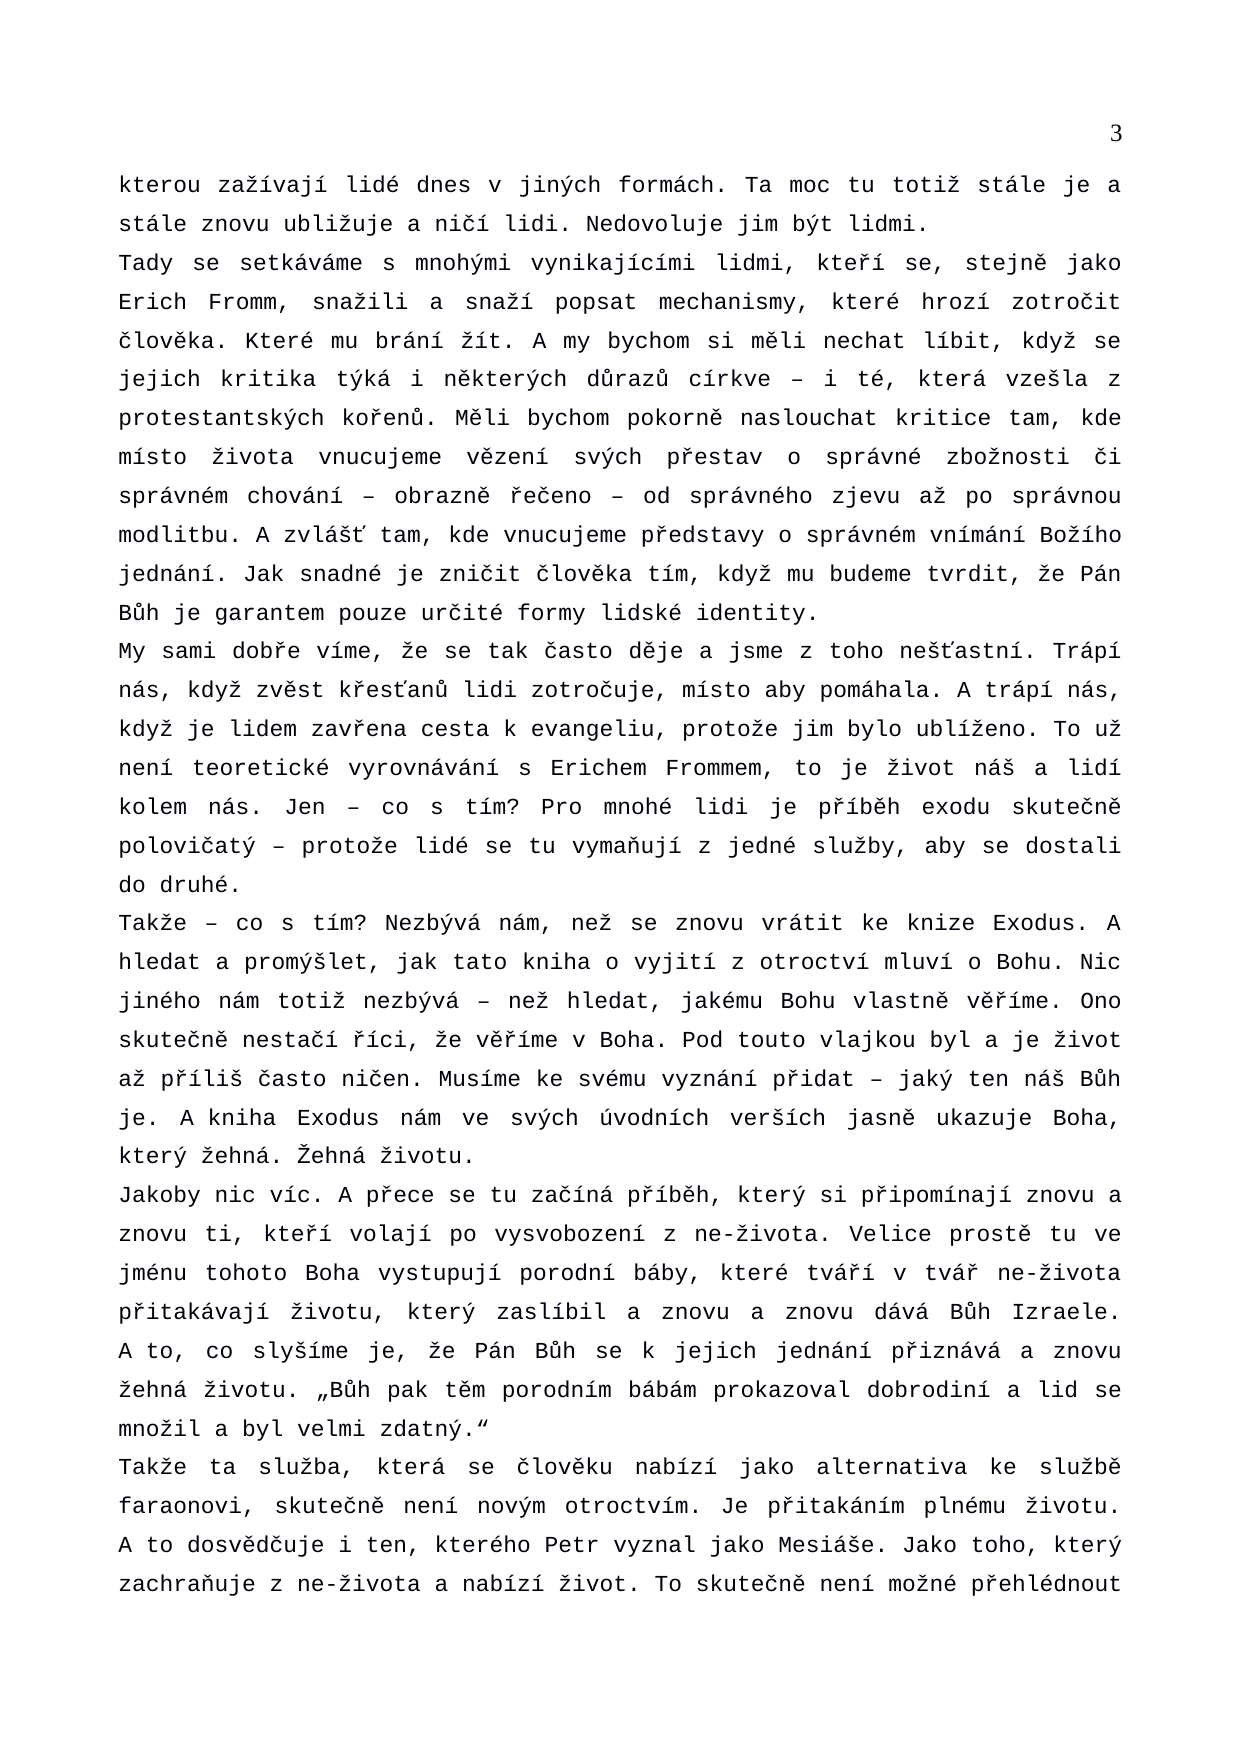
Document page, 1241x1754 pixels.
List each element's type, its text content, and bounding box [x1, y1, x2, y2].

text kterou zažívají lidé dnes v jiných formách. Ta moc tu totiž stále je a stále znovu ubližuje a ničí lidi. Nedovoluje jim být lidmi. [118, 173, 1122, 238]
text Takže ta služba, která se člověku nabízí jako alternativa ke službě faraonovi, skutečně není novým otroctvím. Je přitakáním plnému životu. A to dosvědčuje i ten, kterého Petr vyznal jako Mesiáše. Jako toho, který zachraňuje z ne-života a nabízí život. To skutečně není možné přehlédnout [118, 1456, 1122, 1598]
text Jakoby nic víc. A přece se tu začíná příběh, který si připomínají znovu a znovu ti, kteří volají po vysvobození z ne-života. Velice prostě tu ve jménu tohoto Boha vystupují porodní báby, které tváří v tvář ne-života přitakávají životu, který zaslíbil a znovu a znovu dává Bůh Izraele. A to, co slyšíme je, že Pán Bůh se k jejich jednání přiznává a znovu žehná životu. „Bůh pak těm porodním bábám prokazoval dobrodiní a lid se množil a byl velmi zdatný.“ [118, 1184, 1122, 1443]
text Tady se setkáváme s mnohými vynikajícími lidmi, kteří se, stejně jako Erich Fromm, snažili a snaží popsat mechanismy, které hrozí zotročit člověka. Které mu brání žít. A my bychom si měli nechat líbit, když se jejich kritika týká i některých důrazů církve – i té, která vzešla z protestantských kořenů. Měli bychom pokorně naslouchat kritice tam, kde místo života vnucujeme vězení svých přestav o správné zbožnosti či správném chování – obrazně řečeno – od správného zjevu až po správnou modlitbu. A zvlášť tam, kde vnucujeme představy o správném vnímání Božího jednání. Jak snadné je zničit člověka tím, když mu budeme tvrdit, že Pán Bůh je garantem pouze určité formy lidské identity. [118, 251, 1122, 627]
text Takže – co s tím? Nezbývá nám, než se znovu vrátit ke knize Exodus. A hledat a promýšlet, jak tato kniha o vyjití z otroctví mluví o Bohu. Nic jiného nám totiž nezbývá – než hledat, jakému Bohu vlastně věříme. Ono skutečně nestačí říci, že věříme v Boha. Pod touto vlajkou byl a je život až příliš často ničen. Musíme ke svému vyznání přidat – jaký ten náš Bůh je. A kniha Exodus nám ve svých úvodních verších jasně ukazuje Boha, který žehná. Žehná životu. [118, 912, 1122, 1171]
text My sami dobře víme, že se tak často děje a jsme z toho nešťastní. Trápí nás, když zvěst křesťanů lidi zotročuje, místo aby pomáhala. A trápí nás, když je lidem zavřena cesta k evangeliu, protože jim bylo ublíženo. To už není teoretické vyrovnávání s Erichem Frommem, to je život náš a lidí kolem nás. Jen – co s tím? Pro mnohé lidi je příběh exodu skutečně polovičatý – protože lidé se tu vymaňují z jedné služby, aby se dostali do druhé. [118, 640, 1122, 899]
